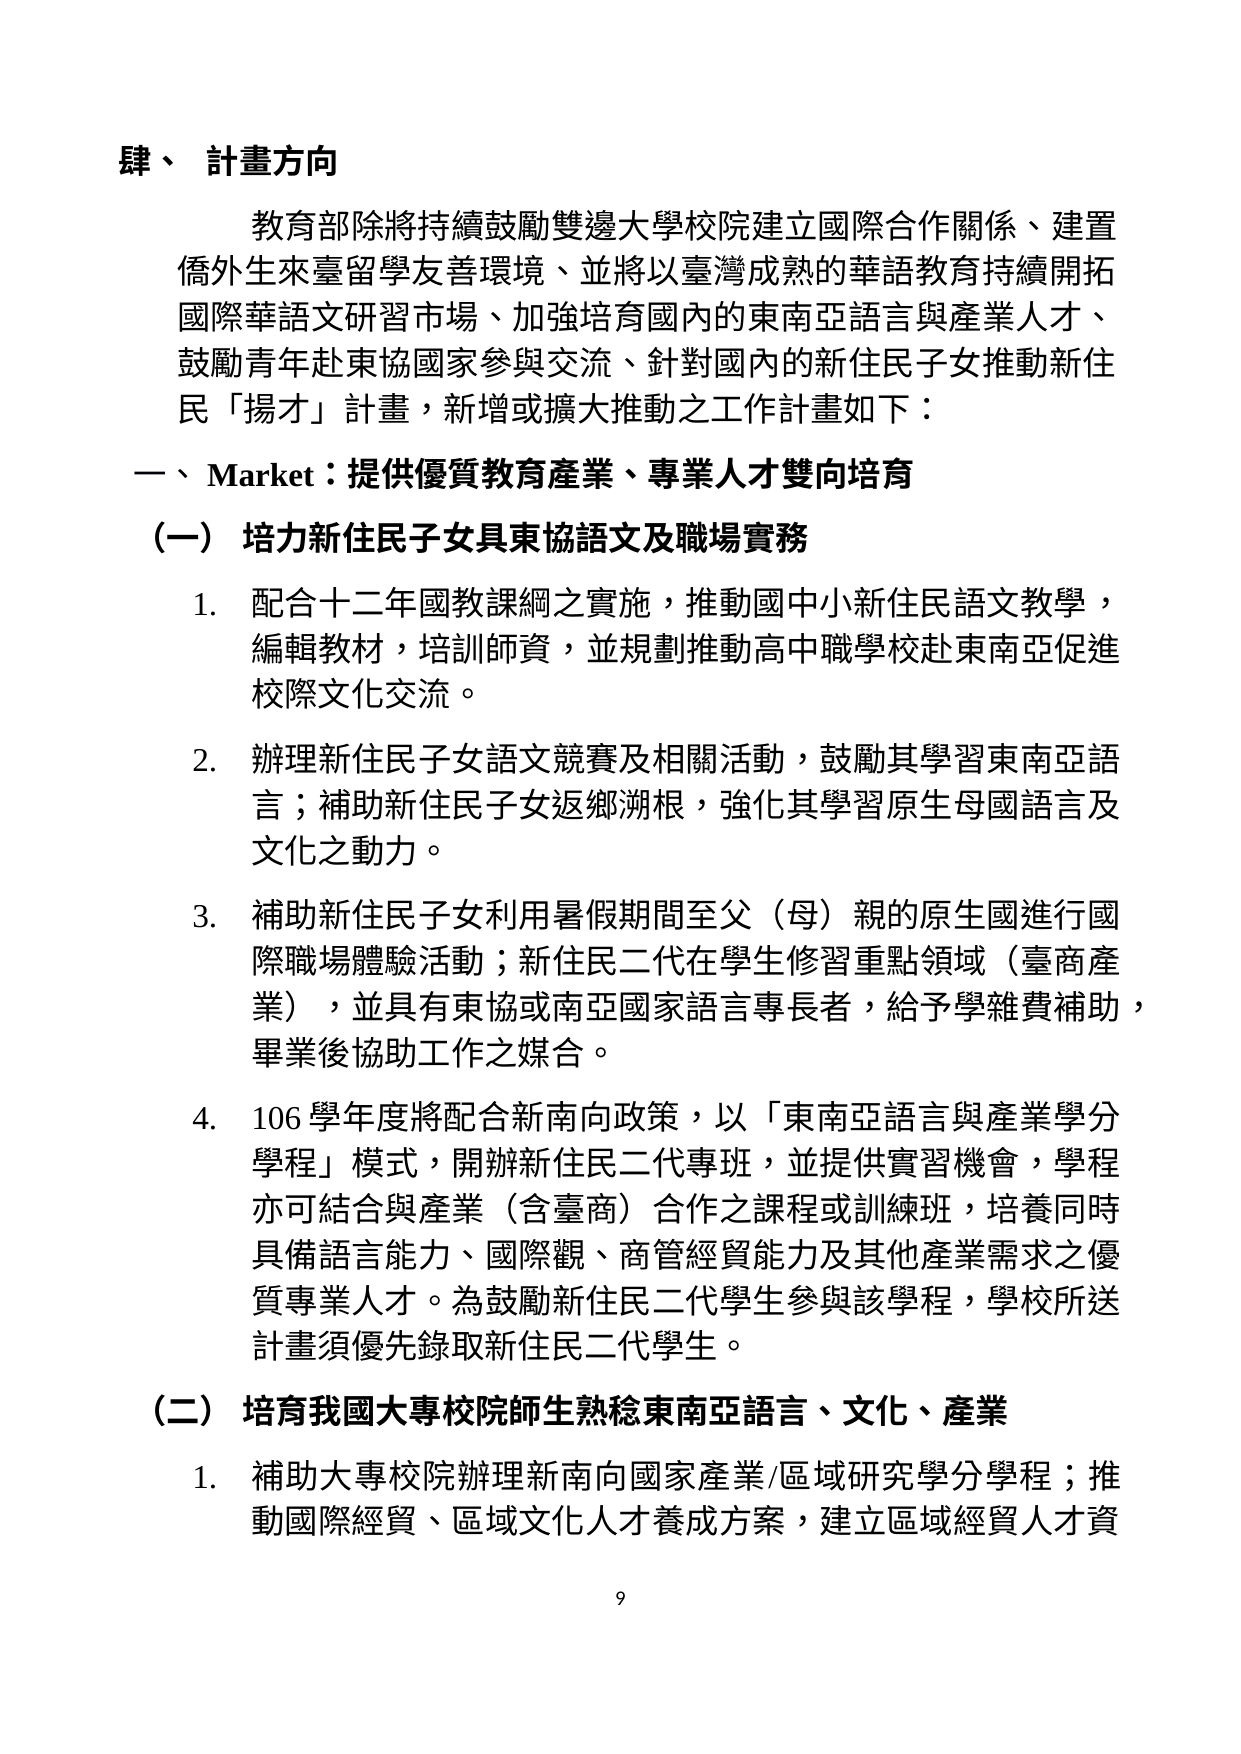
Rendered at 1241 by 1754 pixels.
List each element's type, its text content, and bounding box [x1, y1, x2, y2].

list 辦理新住民子女語文競賽及相關活動，鼓勵其學習東南亞語言；補助新住民子女返鄉溯根，強化其學習原生母國語言及文化之動力。 [192, 735, 1122, 872]
list 補助大專校院辦理新南向國家產業/區域研究學分學程；推動國際經貿、區域文化人才養成方案，建立區域經貿人才資料庫。 [192, 1451, 1122, 1543]
list 補助新住民子女利用暑假期間至父（母）親的原生國進行國際職場體驗活動；新住民二代在學生修習重點領域（臺商產業），並具有東協或南亞國家語言專長者，給予學雜費補助，畢業後協助工作之媒合。 [192, 891, 1122, 1074]
list 106學年度將配合新南向政策，以「東南亞語言與產業學分學程」模式，開辦新住民二代專班，並提供實習機會，學程亦可結合與產業（含臺商）合作之課程或訓練班，培養同時具備語言能力、國際觀、商管經貿能力及其他產業需求之優質專業人才。為鼓勵新住民二代學生參與該學程，學校所送計畫須優先錄取新住民二代學生。 [192, 1093, 1122, 1368]
subtitle 計畫方向 [118, 137, 1122, 183]
list 培育我國大專校院師生熟稔東南亞語言、文化、產業 [133, 1387, 1122, 1433]
subtitle Market：提供優質教育產業、專業人才雙向培育 [133, 449, 1122, 495]
text 教育部除將持續鼓勵雙邊大學校院建立國際合作關係、建置僑外生來臺留學友善環境、並將以臺灣成熟的華語教育持續開拓國際華語文研習市場、加強培育國內的東南亞語言與產業人才、鼓勵青年赴東協國家參與交流、針對國內的新住民子女推動新住民「揚才」計畫，新增或擴大推動之工作計畫如下： [177, 201, 1118, 431]
list 配合十二年國教課綱之實施，推動國中小新住民語文教學，編輯教材，培訓師資，並規劃推動高中職學校赴東南亞促進校際文化交流。 [192, 578, 1122, 716]
list 培力新住民子女具東協語文及職場實務 [133, 514, 1122, 560]
